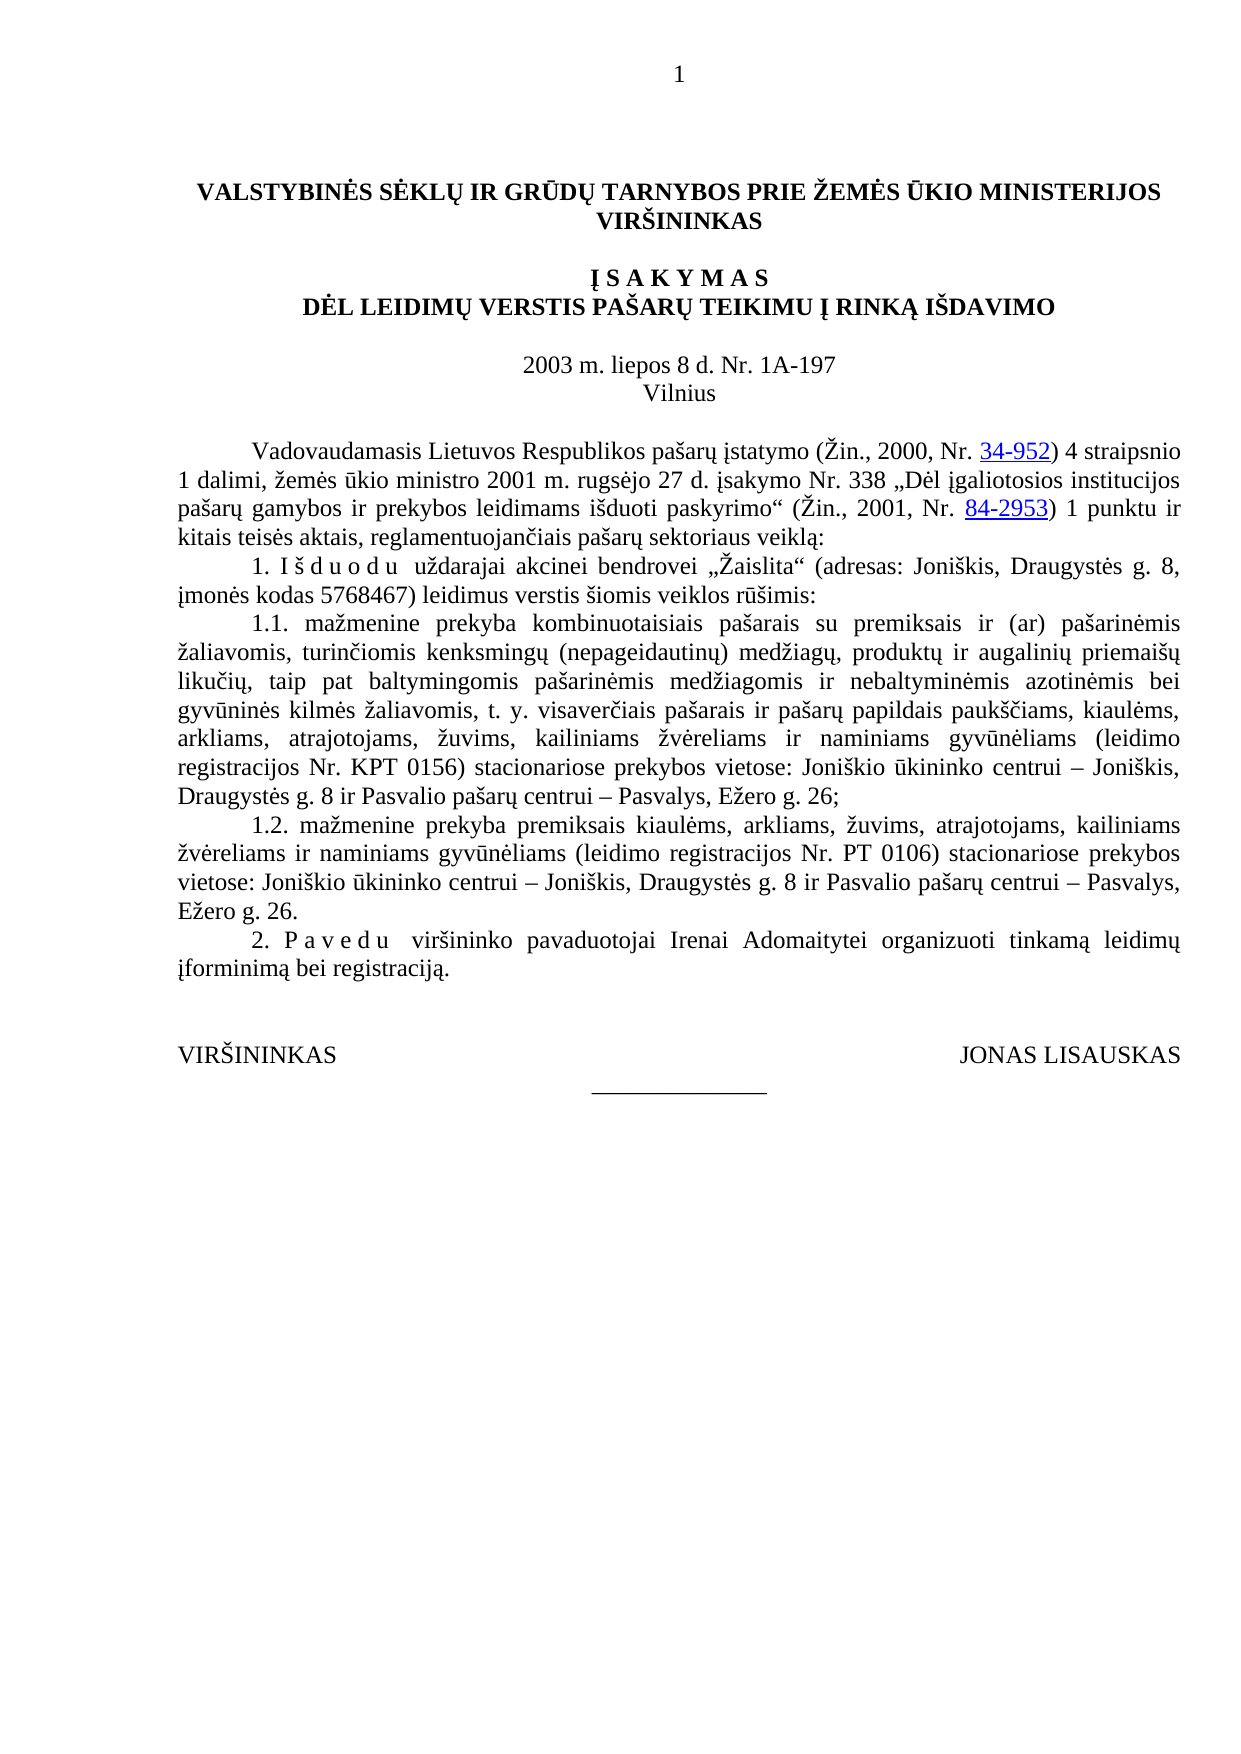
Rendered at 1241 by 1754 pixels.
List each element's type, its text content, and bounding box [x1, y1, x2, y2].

text ______________ [177, 1068, 1181, 1097]
text 1. Išduodu uždarajai akcinei bendrovei „Žaislita“ (adresas: Joniškis, Draugystės g. 8, įmonės kodas 5768467) leidimus verstis šiomis veiklos rūšimis: [177, 551, 1181, 608]
text 1.1. mažmenine prekyba kombinuotaisiais pašarais su premiksais ir (ar) pašarinėmis žaliavomis, turinčiomis kenksmingų (nepageidautinų) medžiagų, produktų ir augalinių priemaišų likučių, taip pat baltymingomis pašarinėmis medžiagomis ir nebaltyminėmis azotinėmis bei gyvūninės kilmės žaliavomis, t. y. visaverčiais pašarais ir pašarų papildais paukščiams, kiaulėms, arkliams, atrajotojams, žuvims, kailiniams žvėreliams ir naminiams gyvūnėliams (leidimo registracijos Nr. KPT 0156) stacionariose prekybos vietose: Joniškio ūkininko centrui – Joniškis, Draugystės g. 8 ir Pasvalio pašarų centrui – Pasvalys, Ežero g. 26; [177, 608, 1181, 810]
text 2. Pavedu viršininko pavaduotojai Irenai Adomaitytei organizuoti tinkamą leidimų įforminimą bei registraciją. [177, 925, 1181, 982]
text Vilnius [177, 378, 1181, 407]
text VIRŠININKAS JONAS LISAUSKAS [177, 1040, 1181, 1068]
text DĖL LEIDIMŲ VERSTIS PAŠARŲ TEIKIMU Į RINKĄ IŠDAVIMO [177, 292, 1181, 321]
text VALSTYBINĖS SĖKLŲ IR GRŪDŲ TARNYBOS PRIE ŽEMĖS ŪKIO MINISTERIJOS VIRŠININKAS [177, 177, 1181, 235]
text 1.2. mažmenine prekyba premiksais kiaulėms, arkliams, žuvims, atrajotojams, kailiniams žvėreliams ir naminiams gyvūnėliams (leidimo registracijos Nr. PT 0106) stacionariose prekybos vietose: Joniškio ūkininko centrui – Joniškis, Draugystės g. 8 ir Pasvalio pašarų centrui – Pasvalys, Ežero g. 26. [177, 810, 1181, 925]
text Vadovaudamasis Lietuvos Respublikos pašarų įstatymo (Žin., 2000, Nr. 34-952) 4 straipsnio 1 dalimi, žemės ūkio ministro 2001 m. rugsėjo 27 d. įsakymo Nr. 338 „Dėl įgaliotosios institucijos pašarų gamybos ir prekybos leidimams išduoti paskyrimo“ (Žin., 2001, Nr. 84-2953) 1 punktu ir kitais teisės aktais, reglamentuojančiais pašarų sektoriaus veiklą: [177, 436, 1181, 551]
text Į S A K Y M A S [177, 263, 1181, 292]
text 2003 m. liepos 8 d. Nr. 1A-197 [177, 350, 1181, 378]
